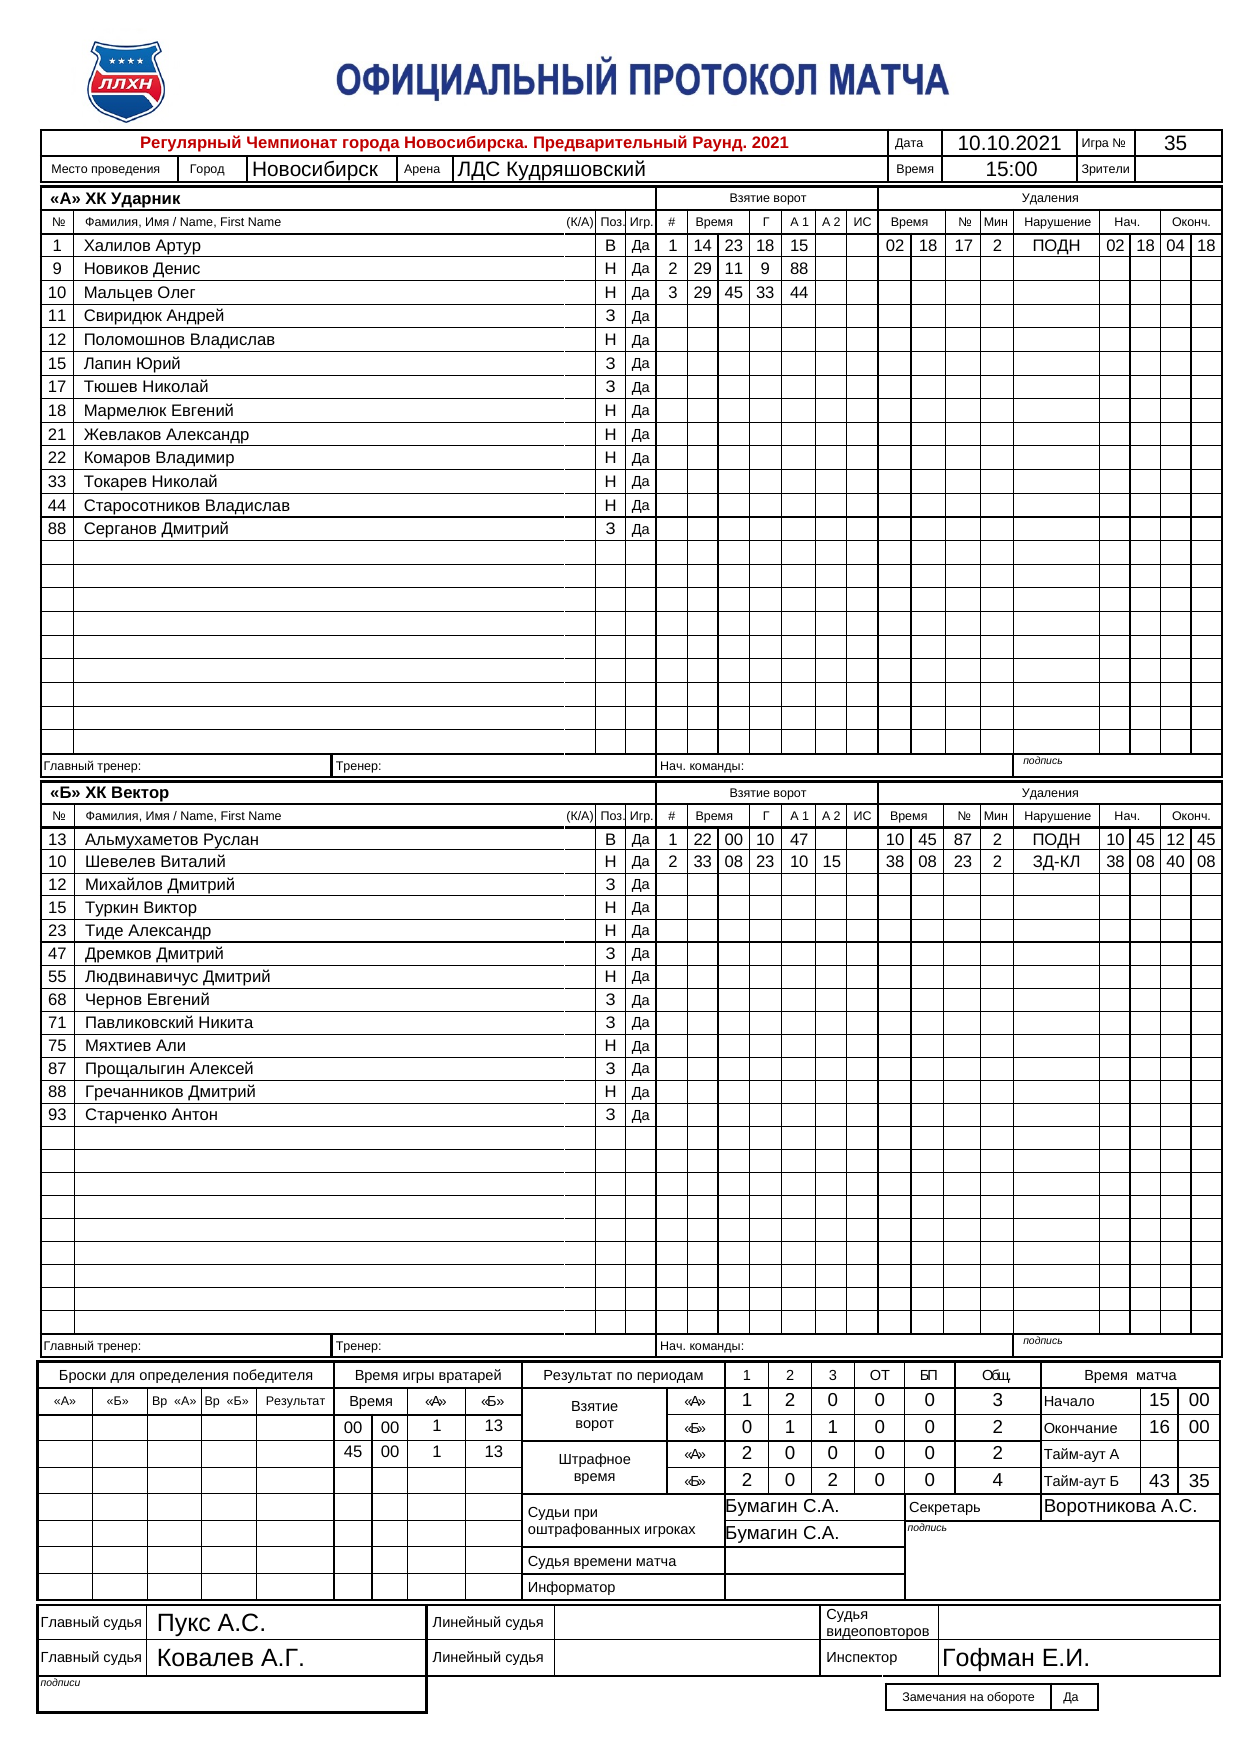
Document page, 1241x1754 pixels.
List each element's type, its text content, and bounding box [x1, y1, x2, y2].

table_cell [688, 328, 717, 351]
table_cell ПОДН [1014, 235, 1099, 256]
table_cell 22 [42, 446, 73, 469]
table_cell 1 [408, 1441, 465, 1467]
table_header Игра № [1078, 131, 1134, 155]
table_cell [565, 399, 595, 422]
table_cell [719, 1288, 749, 1310]
table_cell [1192, 683, 1221, 706]
table_cell [944, 1035, 980, 1057]
table_cell [75, 1265, 564, 1287]
table_cell [782, 399, 815, 422]
table_cell [981, 966, 1013, 987]
table_cell [816, 399, 846, 422]
table_cell [750, 1196, 781, 1218]
table_cell [879, 874, 910, 895]
table_cell Серганов Дмитрий [74, 518, 564, 540]
table_cell [750, 707, 781, 729]
table_cell [688, 1150, 717, 1172]
table_cell [944, 920, 980, 941]
table_cell [1192, 1012, 1221, 1033]
table_cell [946, 257, 980, 280]
table_cell [565, 305, 595, 327]
table_cell [688, 920, 717, 941]
table_cell 2 [812, 1468, 854, 1493]
table_cell [466, 1547, 521, 1573]
table_cell [626, 1150, 655, 1172]
table_cell Чернов Евгений [75, 989, 564, 1011]
table_cell [1192, 989, 1221, 1011]
table_cell [565, 470, 595, 493]
table_cell [565, 920, 595, 941]
table_cell [93, 1416, 147, 1440]
table_cell [816, 235, 846, 256]
table_cell Фамилия, Имя / Name, First Name [75, 805, 565, 826]
table_cell [565, 1127, 595, 1149]
table_cell [1014, 730, 1099, 753]
table_cell 29 [688, 281, 717, 303]
table_cell [883, 1677, 1220, 1681]
table_cell [148, 1574, 201, 1599]
table_cell [1161, 1219, 1190, 1241]
table_cell [1100, 1173, 1129, 1195]
table_header «Б» ХК Вектор [42, 783, 655, 803]
table_cell [688, 943, 717, 964]
table_cell [782, 328, 815, 351]
table_cell [782, 423, 815, 445]
table_cell [816, 730, 846, 753]
table_cell [912, 305, 945, 327]
table_cell [466, 1521, 521, 1546]
table_cell [1131, 494, 1160, 516]
table_cell [1100, 328, 1129, 351]
table_cell [816, 565, 846, 587]
table_cell [946, 376, 980, 398]
table_cell [688, 1081, 717, 1103]
table_cell [912, 1150, 943, 1172]
table_cell Халилов Артур [74, 235, 564, 256]
table_cell [946, 707, 980, 729]
table_cell [750, 423, 781, 445]
table_cell [750, 1035, 781, 1057]
table_cell [912, 612, 945, 634]
table_cell [1131, 1104, 1160, 1126]
table_cell А 2 [816, 805, 846, 826]
table_cell Михайлов Дмитрий [75, 874, 564, 895]
table_cell [816, 1012, 846, 1033]
table_cell [688, 989, 717, 1011]
table_cell [202, 1441, 256, 1467]
table_cell З [596, 1012, 625, 1033]
table_cell [782, 470, 815, 493]
table_cell [847, 1012, 877, 1033]
table_cell Судьи при оштрафованных игроках [523, 1495, 724, 1546]
table_cell [750, 989, 781, 1011]
table_cell [912, 659, 945, 682]
table_cell З [596, 874, 625, 895]
table_cell [719, 1035, 749, 1057]
table_cell [750, 1288, 781, 1310]
table_cell [688, 1058, 717, 1079]
table_cell [981, 257, 1013, 280]
table_cell [912, 1265, 943, 1287]
table_cell # [657, 211, 687, 233]
table_cell [782, 1081, 815, 1103]
table_cell [816, 1288, 846, 1310]
table_cell [565, 1058, 595, 1079]
table_cell подписи [39, 1677, 425, 1711]
table_cell Н [596, 1081, 625, 1103]
table_cell [148, 1441, 201, 1467]
table_cell Свиридюк Андрей [74, 305, 564, 327]
table_cell [596, 707, 625, 729]
table_cell [1192, 1173, 1221, 1195]
table_cell [981, 659, 1013, 682]
table_cell З [596, 376, 625, 398]
table_cell Тренер: [333, 1335, 655, 1356]
table_cell [657, 1104, 687, 1126]
table_cell [879, 352, 910, 374]
table_cell [782, 896, 815, 918]
table_cell [1179, 1441, 1219, 1467]
table_cell [879, 1311, 910, 1333]
table_cell [981, 541, 1013, 564]
table_cell Г [750, 805, 781, 826]
table_cell [565, 829, 595, 849]
table_cell [1100, 376, 1129, 398]
table_cell [688, 1127, 717, 1149]
table_cell [626, 730, 655, 753]
table_cell Н [596, 966, 625, 987]
table_cell Вр «Б» [202, 1389, 256, 1413]
table_cell [688, 1035, 717, 1057]
table_cell 38 [1100, 850, 1129, 872]
table_cell [719, 588, 749, 611]
table_cell [1192, 920, 1221, 941]
table_cell [1100, 541, 1129, 564]
table_cell [750, 541, 781, 564]
table_cell Тайм-аут А [1042, 1441, 1140, 1467]
table_cell Да [626, 896, 655, 918]
table_cell [816, 943, 846, 964]
table_cell [847, 541, 877, 564]
table_cell № [944, 805, 980, 826]
table_cell [981, 1242, 1013, 1264]
table_cell [408, 1547, 465, 1573]
table_cell [946, 518, 980, 540]
table_cell [816, 707, 846, 729]
table_cell [750, 1311, 781, 1333]
table_cell [750, 659, 781, 682]
table_cell [750, 612, 781, 634]
table_header Дата [889, 131, 941, 155]
table_cell [719, 399, 749, 422]
table_cell [912, 1081, 943, 1103]
table_cell [847, 1288, 877, 1310]
table_cell [202, 1416, 256, 1440]
table_cell [944, 1127, 980, 1149]
table_cell [847, 257, 877, 280]
table_cell [912, 1196, 943, 1218]
table_cell [1100, 1242, 1129, 1264]
table_cell [1192, 707, 1221, 729]
table_cell 2 [981, 235, 1013, 256]
table_cell [688, 1265, 717, 1287]
table_cell [1161, 1242, 1190, 1264]
table_cell [202, 1468, 256, 1493]
table_cell [202, 1547, 256, 1573]
table_cell [782, 1058, 815, 1079]
table_cell [782, 565, 815, 587]
table_cell [847, 518, 877, 540]
table_cell № [946, 211, 980, 233]
table_cell [75, 1150, 564, 1172]
table_cell [688, 659, 717, 682]
table_cell [847, 850, 877, 872]
table_cell 18 [1192, 235, 1221, 256]
table_cell Нарушение [1014, 211, 1099, 233]
table_cell [847, 328, 877, 351]
table_cell [1014, 588, 1099, 611]
table_cell [565, 328, 595, 351]
table_cell [847, 612, 877, 634]
table_cell [879, 541, 910, 564]
table_cell Судья времени матча [523, 1548, 724, 1573]
table_cell 00 [719, 829, 749, 849]
table_cell [1131, 1012, 1160, 1033]
table_cell [1141, 1441, 1177, 1467]
table_cell [1161, 399, 1190, 422]
table_cell 12 [1161, 829, 1190, 849]
table_cell [847, 565, 877, 587]
table_cell Бумагин С.А. [726, 1495, 904, 1520]
table_cell [39, 1416, 92, 1440]
table_cell [1014, 1196, 1099, 1218]
table_cell (К/А) [565, 211, 595, 233]
table_cell [596, 659, 625, 682]
table_cell Главный судья [39, 1606, 146, 1639]
table_cell Время [889, 157, 941, 181]
table_cell 18 [750, 235, 781, 256]
table_cell [1131, 1219, 1160, 1241]
table_cell Линейный судья [428, 1640, 554, 1675]
table_cell [912, 1173, 943, 1195]
table_cell [1100, 659, 1129, 682]
table_header Удаления [879, 783, 1221, 803]
table_cell [42, 1196, 74, 1218]
table_cell [1131, 399, 1160, 422]
table_cell Мармелюк Евгений [74, 399, 564, 422]
table_cell [879, 470, 910, 493]
table_cell [42, 588, 73, 611]
table_cell [879, 281, 910, 303]
table_cell [565, 1219, 595, 1241]
table_cell [750, 305, 781, 327]
table_cell [946, 281, 980, 303]
table_cell [981, 896, 1013, 918]
table_cell [626, 541, 655, 564]
table_cell [565, 730, 595, 753]
table_cell [688, 376, 717, 398]
table_cell [1161, 730, 1190, 753]
table_cell [944, 1196, 980, 1218]
table_cell [657, 1288, 687, 1310]
table_cell [657, 376, 687, 398]
table_cell Н [596, 257, 625, 280]
table_cell 9 [750, 257, 781, 280]
table_cell [75, 1242, 564, 1264]
table_cell [657, 1081, 687, 1103]
table_cell [596, 588, 625, 611]
table_cell [565, 1012, 595, 1033]
table_cell [816, 636, 846, 658]
table_cell [1100, 446, 1129, 469]
table_cell [750, 920, 781, 941]
table_cell [657, 920, 687, 941]
table_cell [847, 1081, 877, 1103]
table_cell [1014, 328, 1099, 351]
table_cell [719, 541, 749, 564]
table_cell Нач. команды: [657, 755, 1012, 776]
table_cell [1131, 281, 1160, 303]
table_cell 02 [879, 235, 910, 256]
table_cell [879, 707, 910, 729]
table_cell [719, 1265, 749, 1287]
table_cell [657, 1150, 687, 1172]
table_cell [981, 683, 1013, 706]
table_cell 0 [812, 1442, 854, 1467]
table_cell Старченко Антон [75, 1104, 564, 1126]
table_cell [847, 730, 877, 753]
table_cell 2 [657, 850, 687, 872]
table_cell [1161, 376, 1190, 398]
table_cell [981, 636, 1013, 658]
table_cell [816, 470, 846, 493]
table_cell Да [626, 874, 655, 895]
table_cell 0 [726, 1415, 768, 1440]
table_cell [981, 423, 1013, 445]
table_cell [1100, 494, 1129, 516]
table_cell [1192, 1058, 1221, 1079]
table_cell [981, 470, 1013, 493]
table_cell [1100, 1196, 1129, 1218]
table_cell Гофман Е.И. [939, 1640, 1219, 1675]
table_cell [879, 943, 910, 964]
table_cell 2 [956, 1442, 1040, 1467]
table_cell подпись [1014, 1335, 1221, 1356]
table_cell [1131, 565, 1160, 587]
table_cell [816, 829, 846, 849]
table_cell 88 [42, 1081, 74, 1103]
table_cell [946, 588, 980, 611]
table_cell 15 [782, 235, 815, 256]
table_cell Павликовский Никита [75, 1012, 564, 1033]
table_cell [912, 541, 945, 564]
table_cell [981, 494, 1013, 516]
table_cell 15 [816, 850, 846, 872]
table_cell [719, 328, 749, 351]
table_cell [719, 1104, 749, 1126]
table_cell [816, 376, 846, 398]
table_cell [1014, 541, 1099, 564]
table_cell 12 [42, 874, 74, 895]
table_cell [373, 1521, 407, 1546]
table_cell Линейный судья [428, 1606, 554, 1639]
table_cell [1161, 612, 1190, 634]
table_cell [750, 1173, 781, 1195]
table_cell [1161, 328, 1190, 351]
table_cell [657, 659, 687, 682]
table_cell [1014, 1265, 1099, 1287]
table_cell [719, 1012, 749, 1033]
table_cell [981, 518, 1013, 540]
table_cell [750, 518, 781, 540]
table_cell [816, 896, 846, 918]
table_cell [981, 588, 1013, 611]
table_cell [1131, 966, 1160, 987]
table_cell [75, 1196, 564, 1218]
table_cell [912, 518, 945, 540]
table_cell [1131, 1035, 1160, 1057]
table_cell [335, 1574, 371, 1599]
table_cell 47 [42, 943, 74, 964]
table_cell 0 [905, 1468, 954, 1493]
table_cell Мин [981, 211, 1013, 233]
table_cell [879, 1288, 910, 1310]
table_cell Н [596, 1035, 625, 1057]
table_cell [981, 305, 1013, 327]
table_cell [257, 1468, 333, 1493]
table_header Да [1052, 1685, 1097, 1709]
table_cell [565, 235, 595, 256]
table_cell Прощалыгин Алексей [75, 1058, 564, 1079]
table_cell [782, 943, 815, 964]
table_cell [782, 683, 815, 706]
table_cell [981, 943, 1013, 964]
table_cell [657, 989, 687, 1011]
table_cell 18 [42, 399, 73, 422]
table_cell Да [626, 446, 655, 469]
table_cell «А» [668, 1389, 724, 1413]
table_header Регулярный Чемпионат города Новосибирска. Предварительный Раунд. 2021 [42, 131, 887, 155]
table_cell [1192, 352, 1221, 374]
table_cell 11 [42, 305, 73, 327]
table_cell [1100, 565, 1129, 587]
table_cell [879, 659, 910, 682]
table_cell [879, 305, 910, 327]
table_cell [1161, 352, 1190, 374]
table_cell [688, 446, 717, 469]
table_cell [847, 636, 877, 658]
table_cell [912, 707, 945, 729]
table_cell [657, 612, 687, 634]
table_cell [750, 1150, 781, 1172]
table_cell Н [596, 328, 625, 351]
table_header Взятие ворот [657, 188, 877, 209]
table_cell 0 [855, 1389, 904, 1413]
table_cell [981, 446, 1013, 469]
table_cell [1192, 1242, 1221, 1264]
picture [5, 28, 1179, 129]
table_cell [565, 494, 595, 516]
table_cell [782, 494, 815, 516]
table_cell [1014, 1012, 1099, 1033]
table_cell [1100, 352, 1129, 374]
table_cell З [596, 943, 625, 964]
table_header БП [905, 1363, 954, 1387]
table_cell [816, 920, 846, 941]
table_cell [816, 494, 846, 516]
table_cell [816, 423, 846, 445]
table_cell [981, 376, 1013, 398]
table_cell [657, 399, 687, 422]
table_cell [688, 565, 717, 587]
table_cell [688, 707, 717, 729]
table_cell [74, 541, 564, 564]
table_cell 15:00 [943, 157, 1076, 181]
table_cell Да [626, 423, 655, 445]
table_cell З [596, 989, 625, 1011]
table_cell [466, 1494, 521, 1520]
table_cell [782, 1127, 815, 1149]
table_cell «Б» [668, 1468, 724, 1493]
table_cell [148, 1416, 201, 1440]
table_cell [1192, 896, 1221, 918]
table_cell [847, 352, 877, 374]
table_cell [816, 305, 846, 327]
table_cell [1014, 989, 1099, 1011]
table_cell [75, 1311, 564, 1333]
table_cell [1161, 470, 1190, 493]
table_cell 1 [812, 1415, 854, 1440]
table_cell 00 [1179, 1415, 1219, 1440]
table_cell 0 [905, 1442, 954, 1467]
table_cell [39, 1468, 92, 1493]
table_cell [626, 659, 655, 682]
table_cell [657, 683, 687, 706]
table_cell 0 [905, 1415, 954, 1440]
table_cell [1100, 281, 1129, 303]
table_cell [847, 920, 877, 941]
table_cell [42, 1311, 74, 1333]
table_cell [657, 707, 687, 729]
table_cell [148, 1494, 201, 1520]
table_cell [782, 446, 815, 469]
table_cell [847, 281, 877, 303]
table_cell Да [626, 376, 655, 398]
table_cell [816, 1196, 846, 1218]
table_cell [1014, 683, 1099, 706]
table_cell [1192, 588, 1221, 611]
table_cell [847, 588, 877, 611]
table_cell Да [626, 257, 655, 280]
table_cell Игр. [626, 805, 655, 826]
table_cell 1 [657, 829, 687, 849]
table_cell [335, 1521, 371, 1546]
table_cell Игр. [626, 211, 655, 233]
table_cell [1192, 328, 1221, 351]
table_cell [1192, 423, 1221, 445]
table_cell [750, 943, 781, 964]
table_cell 1 [657, 235, 687, 256]
table_cell [816, 683, 846, 706]
table_cell [565, 446, 595, 469]
table_cell [408, 1521, 465, 1546]
table_cell 17 [946, 235, 980, 256]
table_cell [981, 1035, 1013, 1057]
table_cell [74, 612, 564, 634]
table_cell [847, 1104, 877, 1126]
table_cell # [657, 805, 687, 826]
table_cell [816, 1058, 846, 1079]
table_cell Да [626, 1104, 655, 1126]
table_cell [1161, 565, 1190, 587]
table_cell [750, 446, 781, 469]
table_cell [596, 1242, 625, 1264]
table_cell Результат [257, 1389, 333, 1413]
table_cell [946, 305, 980, 327]
table_cell [719, 874, 749, 895]
table_cell [1131, 1311, 1160, 1333]
table_cell [719, 920, 749, 941]
table_cell [1192, 1127, 1221, 1149]
table_cell [1161, 707, 1190, 729]
table_cell [1014, 1242, 1099, 1264]
table_cell [719, 352, 749, 374]
table_cell [847, 446, 877, 469]
table_cell [719, 446, 749, 469]
table_cell [1100, 1104, 1129, 1126]
table_cell [981, 920, 1013, 941]
table_cell [657, 1219, 687, 1241]
table_cell [750, 1127, 781, 1149]
table_cell [565, 1173, 595, 1195]
table_cell [1100, 1127, 1129, 1149]
table_cell [782, 1173, 815, 1195]
table_cell [626, 1196, 655, 1218]
table_cell [74, 636, 564, 658]
table_cell [879, 328, 910, 351]
table_cell Да [626, 328, 655, 351]
table_cell [912, 896, 943, 918]
table_cell [39, 1521, 92, 1546]
table_cell [688, 1242, 717, 1264]
table_cell [816, 1242, 846, 1264]
table_cell [719, 376, 749, 398]
table_cell [847, 1035, 877, 1057]
table_cell [335, 1494, 371, 1520]
table_cell Дремков Дмитрий [75, 943, 564, 964]
table_cell [750, 352, 781, 374]
table_cell [1161, 1012, 1190, 1033]
table_cell [1014, 707, 1099, 729]
table_cell [565, 707, 595, 729]
table_header Удаления [879, 188, 1221, 209]
table_cell А 1 [782, 805, 815, 826]
table_cell [565, 541, 595, 564]
table_cell [74, 588, 564, 611]
table_cell [847, 989, 877, 1011]
table_cell Гречанников Дмитрий [75, 1081, 564, 1103]
table_cell [688, 1104, 717, 1126]
table_cell [946, 399, 980, 422]
table_cell [1014, 943, 1099, 964]
table_cell 13 [42, 829, 74, 849]
table_cell [565, 943, 595, 964]
table_cell [782, 305, 815, 327]
table_cell [782, 707, 815, 729]
table_cell [466, 1574, 521, 1599]
table_cell [1131, 612, 1160, 634]
table_cell [1131, 1196, 1160, 1218]
table_cell [202, 1521, 256, 1546]
table_cell 44 [42, 494, 73, 516]
table_cell [657, 352, 687, 374]
table_cell [879, 376, 910, 398]
table_cell [782, 518, 815, 540]
table_cell [1161, 966, 1190, 987]
table_cell 45 [335, 1441, 371, 1467]
table_cell [565, 659, 595, 682]
table_cell 15 [42, 896, 74, 918]
table_cell [912, 399, 945, 422]
table_cell 45 [719, 281, 749, 303]
table_cell [148, 1521, 201, 1546]
table_cell 1 [726, 1389, 768, 1413]
table_cell [1192, 1311, 1221, 1333]
table_cell [946, 636, 980, 658]
table_cell 15 [42, 352, 73, 374]
table_cell 38 [879, 850, 910, 872]
table_cell 45 [1131, 829, 1160, 849]
table_cell [944, 1058, 980, 1079]
table_cell [75, 1219, 564, 1241]
table_cell [847, 1127, 877, 1149]
table_cell [847, 1311, 877, 1333]
table_cell [847, 896, 877, 918]
table_cell 2 [726, 1442, 768, 1467]
table_cell [1161, 1265, 1190, 1287]
table_cell [1192, 1035, 1221, 1057]
table_cell [1161, 1104, 1190, 1126]
table_cell [1192, 518, 1221, 540]
table_cell [1161, 305, 1190, 327]
table_cell [944, 966, 980, 987]
table_cell 22 [688, 829, 717, 849]
table_cell Поз. [596, 211, 625, 233]
table_cell [1131, 683, 1160, 706]
table_cell [816, 1035, 846, 1057]
table_cell [981, 1219, 1013, 1241]
table_cell Бумагин С.А. [726, 1521, 904, 1546]
table_cell Да [626, 1035, 655, 1057]
table_cell 23 [750, 850, 781, 872]
table_cell Место проведения [42, 157, 177, 181]
table_cell [1014, 399, 1099, 422]
table_cell [816, 257, 846, 280]
table_cell [688, 1219, 717, 1241]
table_cell [782, 989, 815, 1011]
table_cell 08 [719, 850, 749, 872]
table_cell [750, 1058, 781, 1079]
table_cell 2 [726, 1468, 768, 1493]
table_cell [596, 565, 625, 587]
table_cell [944, 896, 980, 918]
table_cell Тайм-аут Б [1042, 1468, 1140, 1493]
table_cell [1100, 1219, 1129, 1241]
table_cell [1131, 1173, 1160, 1195]
table_cell [688, 1012, 717, 1033]
table_cell Взятие ворот [523, 1389, 666, 1440]
table_cell [1131, 541, 1160, 564]
table_cell 00 [335, 1416, 371, 1440]
table_cell [257, 1441, 333, 1467]
table_cell [879, 1242, 910, 1264]
table_cell [1161, 541, 1190, 564]
table_cell [39, 1441, 92, 1467]
table_cell [879, 588, 910, 611]
table_cell [626, 1265, 655, 1287]
table_cell [408, 1468, 465, 1493]
table_cell 10 [42, 281, 73, 303]
table_cell [816, 874, 846, 895]
table_cell [782, 730, 815, 753]
table_cell [565, 352, 595, 374]
table_cell [944, 1104, 980, 1126]
table_cell Инспектор [821, 1640, 938, 1675]
table_cell [981, 399, 1013, 422]
table_cell 71 [42, 1012, 74, 1033]
table_cell [1161, 1127, 1190, 1149]
table_header Броски для определения победителя [39, 1363, 333, 1387]
table_cell [1161, 281, 1190, 303]
table_cell [1161, 1311, 1190, 1333]
table_cell [688, 399, 717, 422]
table_cell [39, 1494, 92, 1520]
table_cell [750, 588, 781, 611]
table_cell [879, 966, 910, 987]
table_cell [719, 1081, 749, 1103]
table_cell [565, 376, 595, 398]
table_cell [816, 612, 846, 634]
table_cell [912, 636, 945, 658]
table_cell [981, 1196, 1013, 1218]
table_cell [879, 494, 910, 516]
table_cell «А» [408, 1389, 465, 1413]
table_cell Токарев Николай [74, 470, 564, 493]
table_cell [1161, 1035, 1190, 1057]
table_cell [565, 257, 595, 280]
table_cell [946, 328, 980, 351]
table_cell [1014, 446, 1099, 469]
table_cell [944, 1311, 980, 1333]
table_cell [688, 305, 717, 327]
table_cell [596, 612, 625, 634]
table_cell [74, 730, 564, 753]
table_cell [912, 874, 943, 895]
table_cell [719, 896, 749, 918]
table_cell [42, 541, 73, 564]
table_cell 87 [42, 1058, 74, 1079]
table_cell [719, 494, 749, 516]
table_cell [1100, 518, 1129, 540]
table_cell [1014, 281, 1099, 303]
table_cell [657, 1265, 687, 1287]
table_cell [1161, 636, 1190, 658]
table_cell 23 [944, 850, 980, 872]
table_cell [719, 1242, 749, 1264]
table_cell [565, 1288, 595, 1310]
table_cell [1161, 446, 1190, 469]
table_cell [42, 636, 73, 658]
table_cell [1100, 989, 1129, 1011]
table_cell [1014, 257, 1099, 280]
table_cell [782, 1288, 815, 1310]
table_cell 00 [373, 1416, 407, 1440]
table_cell [912, 1104, 943, 1126]
table_cell [657, 518, 687, 540]
table_cell [847, 829, 877, 849]
table_cell [847, 659, 877, 682]
table_cell [1131, 376, 1160, 398]
table_cell [816, 588, 846, 611]
table_cell 08 [912, 850, 943, 872]
table_cell [1161, 989, 1190, 1011]
table_cell Н [596, 281, 625, 303]
table_cell [847, 943, 877, 964]
table_cell [565, 565, 595, 587]
table_cell 21 [42, 423, 73, 445]
table_cell [719, 1150, 749, 1172]
table_cell Время [879, 805, 943, 826]
table_cell [1161, 1081, 1190, 1103]
table_cell [912, 1242, 943, 1264]
table_cell [782, 1104, 815, 1126]
table_cell [981, 1265, 1013, 1287]
table_cell [74, 683, 564, 706]
table_cell [1192, 399, 1221, 422]
table_cell [688, 636, 717, 658]
table_cell [879, 1081, 910, 1103]
table_cell [1014, 920, 1099, 941]
table_cell 68 [42, 989, 74, 1011]
table_cell [1014, 1081, 1099, 1103]
table_cell [847, 305, 877, 327]
table_cell [596, 1219, 625, 1241]
table_cell [657, 896, 687, 918]
table_cell [688, 518, 717, 540]
table_cell [946, 541, 980, 564]
table_cell Новосибирск [248, 157, 396, 181]
table_cell [688, 352, 717, 374]
table_cell [1014, 1058, 1099, 1079]
table_cell [257, 1574, 333, 1599]
table_cell [408, 1494, 465, 1520]
table_cell ЛДС Кудряшовский [454, 157, 887, 181]
table_cell [596, 636, 625, 658]
table_cell [1192, 446, 1221, 469]
table_cell [912, 683, 945, 706]
table_cell [657, 966, 687, 987]
table_cell [944, 1150, 980, 1172]
table_cell [1192, 470, 1221, 493]
table_cell [596, 1127, 625, 1149]
table_cell [750, 399, 781, 422]
table_cell 88 [782, 257, 815, 280]
table_cell [626, 1311, 655, 1333]
table_cell [257, 1494, 333, 1520]
table_cell [688, 896, 717, 918]
table_cell [946, 470, 980, 493]
table_cell [981, 874, 1013, 895]
table_cell [688, 966, 717, 987]
table_cell [1192, 1196, 1221, 1218]
table_cell [944, 1081, 980, 1103]
table_cell [1131, 989, 1160, 1011]
table_cell [879, 1173, 910, 1195]
table_cell Начало [1042, 1389, 1140, 1413]
table_cell [1161, 423, 1190, 445]
table_cell [1014, 352, 1099, 374]
table_cell подпись [1014, 755, 1221, 776]
table_cell [93, 1574, 147, 1599]
table_cell [626, 636, 655, 658]
table_header Общ. [956, 1363, 1040, 1387]
table_cell [912, 470, 945, 493]
table_cell [1192, 257, 1221, 280]
table_cell [847, 376, 877, 398]
table_cell [879, 612, 910, 634]
table_cell 2 [657, 257, 687, 280]
table_cell [408, 1574, 465, 1599]
table_cell 33 [42, 470, 73, 493]
table_cell [93, 1521, 147, 1546]
table_cell [750, 1104, 781, 1126]
table_cell Судья видеоповторов [821, 1606, 938, 1639]
table_cell [1100, 399, 1129, 422]
table_cell [1192, 730, 1221, 753]
table_cell Штрафное время [523, 1442, 666, 1493]
table_cell [1161, 943, 1190, 964]
table_cell [1014, 494, 1099, 516]
table_cell [93, 1441, 147, 1467]
table_cell 00 [373, 1441, 407, 1467]
table_cell [1100, 636, 1129, 658]
table_cell [782, 1012, 815, 1033]
table_cell [847, 966, 877, 987]
table_cell [782, 376, 815, 398]
table_cell [42, 1265, 74, 1287]
table_cell [782, 1265, 815, 1287]
table_cell [1192, 1104, 1221, 1126]
table_cell [42, 1150, 74, 1172]
table_cell [726, 1548, 904, 1573]
table_cell [946, 612, 980, 634]
table_cell 23 [719, 235, 749, 256]
table_cell [879, 1150, 910, 1172]
table_cell Информатор [523, 1575, 724, 1599]
table_cell [42, 1219, 74, 1241]
table_cell [688, 1311, 717, 1333]
table_cell [981, 1311, 1013, 1333]
table_cell [93, 1494, 147, 1520]
table_cell [816, 446, 846, 469]
table_cell [981, 707, 1013, 729]
table_cell [688, 470, 717, 493]
table_cell [1014, 305, 1099, 327]
table_cell [565, 281, 595, 303]
table_cell [657, 446, 687, 469]
table_cell Н [596, 399, 625, 422]
table_cell 88 [42, 518, 73, 540]
table_cell [75, 1288, 564, 1310]
table_cell [42, 707, 73, 729]
table_cell [879, 446, 910, 469]
table_cell [981, 730, 1013, 753]
table_cell [565, 683, 595, 706]
table_cell [816, 518, 846, 540]
table_cell 9 [42, 257, 73, 280]
table_cell [1014, 518, 1099, 540]
table_cell [879, 1265, 910, 1287]
table_cell Главный тренер: [42, 755, 330, 776]
table_header ОТ [855, 1363, 904, 1387]
table_cell Мальцев Олег [74, 281, 564, 303]
table_cell Время [335, 1389, 407, 1413]
table_cell [1100, 966, 1129, 987]
table_cell [879, 1104, 910, 1126]
table_cell «А» [668, 1442, 724, 1467]
table_cell 0 [855, 1442, 904, 1467]
table_cell [750, 874, 781, 895]
table_cell Нач. [1100, 211, 1160, 233]
table_cell [879, 1035, 910, 1057]
table_cell [816, 1127, 846, 1149]
table_cell [688, 494, 717, 516]
table_cell 10 [750, 829, 781, 849]
table_cell [981, 281, 1013, 303]
table_cell [93, 1468, 147, 1493]
table_cell [750, 1081, 781, 1103]
table_cell [912, 423, 945, 445]
table_cell [657, 494, 687, 516]
table_cell [565, 966, 595, 987]
table_header Время игры вратарей [335, 1363, 521, 1387]
table_cell [1100, 612, 1129, 634]
table_cell 13 [466, 1416, 521, 1440]
table_cell [847, 1242, 877, 1264]
table_cell подпись [906, 1522, 1219, 1599]
table_cell [335, 1468, 371, 1493]
table_cell 33 [688, 850, 717, 872]
table_cell 93 [42, 1104, 74, 1126]
table_cell [1161, 1150, 1190, 1172]
table_cell [1131, 1265, 1160, 1287]
table_cell Н [596, 850, 625, 872]
table_cell [1192, 305, 1221, 327]
table_cell В [596, 829, 625, 849]
table_cell [626, 588, 655, 611]
table_cell [688, 683, 717, 706]
table_cell [750, 730, 781, 753]
table_cell [657, 874, 687, 895]
table_cell [912, 920, 943, 941]
table_cell [657, 1311, 687, 1333]
table_cell [847, 1219, 877, 1241]
table_cell 11 [719, 257, 749, 280]
table_cell [75, 1173, 564, 1195]
table_cell 13 [466, 1441, 521, 1467]
table_cell [1100, 1150, 1129, 1172]
table_cell 15 [1141, 1389, 1177, 1413]
table_cell Людвинавичус Дмитрий [75, 966, 564, 987]
table_cell [1131, 636, 1160, 658]
table_cell [565, 1035, 595, 1057]
table_cell Да [626, 966, 655, 987]
table_cell [816, 966, 846, 987]
table_cell [816, 659, 846, 682]
table_cell [1161, 896, 1190, 918]
table_cell Главный судья [39, 1640, 146, 1675]
table_cell [565, 989, 595, 1011]
table_cell [912, 281, 945, 303]
table_cell 10 [1100, 829, 1129, 849]
table_cell [946, 565, 980, 587]
table_cell [1161, 1058, 1190, 1079]
table_cell [657, 305, 687, 327]
table_cell [782, 636, 815, 658]
table_cell [847, 470, 877, 493]
table_cell [750, 1265, 781, 1287]
table_cell 3 [956, 1389, 1040, 1413]
table_cell [565, 1150, 595, 1172]
table_cell [1014, 423, 1099, 445]
table_cell [750, 896, 781, 918]
table_cell [1192, 541, 1221, 564]
table_cell [719, 518, 749, 540]
table_cell 1 [42, 235, 73, 256]
table_cell [1192, 1265, 1221, 1287]
table_cell 0 [769, 1442, 811, 1467]
table_cell Н [596, 920, 625, 941]
table_cell [1131, 1058, 1160, 1079]
table_cell [565, 1081, 595, 1103]
table_cell [74, 707, 564, 729]
table_cell [1161, 257, 1190, 280]
table_cell [719, 1173, 749, 1195]
table_cell [1131, 470, 1160, 493]
table_cell [879, 989, 910, 1011]
table_cell [847, 423, 877, 445]
table_cell 1 [769, 1415, 811, 1440]
table_cell [1192, 636, 1221, 658]
table_cell [688, 612, 717, 634]
table_cell [1014, 1104, 1099, 1126]
table_cell [565, 850, 595, 872]
table_cell [912, 494, 945, 516]
table_cell [39, 1547, 92, 1573]
table_cell [750, 683, 781, 706]
table_cell [912, 1288, 943, 1310]
table_cell [1100, 1012, 1129, 1033]
table_cell [42, 612, 73, 634]
table_cell Да [626, 850, 655, 872]
table_cell [657, 470, 687, 493]
table_cell [1131, 518, 1160, 540]
table_cell [1161, 518, 1190, 540]
table_cell Поз. [596, 805, 625, 826]
table_cell [912, 1058, 943, 1079]
table_cell [782, 659, 815, 682]
table_cell [688, 423, 717, 445]
table_cell [1161, 1288, 1190, 1310]
table_cell [1192, 943, 1221, 964]
table_cell Альмухаметов Руслан [75, 829, 564, 849]
table_cell [148, 1547, 201, 1573]
table_cell Да [626, 829, 655, 849]
table_cell Тиде Александр [75, 920, 564, 941]
table_cell [912, 257, 945, 280]
table_cell [946, 494, 980, 516]
table_cell [719, 1127, 749, 1149]
table_cell З [596, 305, 625, 327]
table_cell [879, 683, 910, 706]
table_cell [912, 1035, 943, 1057]
table_cell [202, 1574, 256, 1599]
table_header 10.10.2021 [943, 131, 1076, 155]
table_cell 55 [42, 966, 74, 987]
table_cell [1131, 1127, 1160, 1149]
table_cell [1014, 565, 1099, 587]
table_cell [719, 470, 749, 493]
table_cell 1 [408, 1416, 465, 1440]
table_cell [1100, 1288, 1129, 1310]
table_cell [626, 707, 655, 729]
table_header Взятие ворот [657, 783, 877, 803]
table_cell [879, 565, 910, 587]
table_cell [1100, 707, 1129, 729]
table_cell [626, 1219, 655, 1241]
table_cell [428, 1677, 882, 1711]
table_cell [688, 874, 717, 895]
table_cell [565, 1265, 595, 1287]
table_cell [1014, 376, 1099, 398]
table_cell [719, 730, 749, 753]
table_cell [816, 1173, 846, 1195]
table_cell [1131, 305, 1160, 327]
table_cell 0 [769, 1468, 811, 1493]
table_cell [782, 1219, 815, 1241]
table_cell [981, 1104, 1013, 1126]
table_cell [257, 1521, 333, 1546]
table_cell [657, 730, 687, 753]
table_cell [981, 328, 1013, 351]
table_cell [373, 1494, 407, 1520]
table_cell [912, 1012, 943, 1033]
table_cell 12 [42, 328, 73, 351]
table_cell [946, 423, 980, 445]
table_cell [782, 588, 815, 611]
table_cell [879, 257, 910, 280]
table_cell [750, 470, 781, 493]
table_cell [939, 1606, 1219, 1639]
table_cell [912, 1219, 943, 1241]
table_cell [626, 565, 655, 587]
table_cell [879, 399, 910, 422]
table_cell [981, 1081, 1013, 1103]
table_cell [626, 1288, 655, 1310]
table_cell [1192, 376, 1221, 398]
table_cell [719, 683, 749, 706]
table_cell Да [626, 1058, 655, 1079]
table_cell Поломошнов Владислав [74, 328, 564, 351]
table_cell Оконч. [1161, 805, 1221, 826]
table_cell [981, 989, 1013, 1011]
table_cell [657, 588, 687, 611]
table_cell [912, 328, 945, 351]
table_cell [879, 730, 910, 753]
table_cell Мяхтиев Али [75, 1035, 564, 1057]
table_cell [596, 1150, 625, 1172]
table_cell Нач. команды: [657, 1335, 1012, 1356]
table_cell 45 [912, 829, 943, 849]
table_header 1 [726, 1363, 768, 1387]
table_cell [148, 1468, 201, 1493]
table_cell [565, 1242, 595, 1264]
table_cell [816, 328, 846, 351]
table_cell [1100, 896, 1129, 918]
table_cell [719, 1058, 749, 1079]
table_header Замечания на обороте [887, 1685, 1050, 1709]
table_cell [750, 565, 781, 587]
table_cell [1100, 920, 1129, 941]
table_header 2 [769, 1363, 811, 1387]
table_cell [912, 588, 945, 611]
table_cell 04 [1161, 235, 1190, 256]
table_cell Да [626, 920, 655, 941]
table_cell Да [626, 399, 655, 422]
table_cell [750, 1012, 781, 1033]
table_cell А 1 [782, 211, 815, 233]
table_cell [1131, 1288, 1160, 1310]
table_cell 47 [782, 829, 815, 849]
table_cell [1161, 494, 1190, 516]
table_cell [912, 966, 943, 987]
table_cell [981, 1012, 1013, 1033]
table_cell [1131, 659, 1160, 682]
table_cell [555, 1606, 819, 1639]
table_cell [1100, 1035, 1129, 1057]
table_cell [782, 920, 815, 941]
table_cell [1192, 1081, 1221, 1103]
table_cell [596, 541, 625, 564]
table_cell 0 [812, 1389, 854, 1413]
table_cell [596, 1288, 625, 1310]
table_cell Да [626, 235, 655, 256]
table_cell [657, 1196, 687, 1218]
table_cell [657, 565, 687, 587]
table_cell Мин [981, 805, 1013, 826]
table_cell [1100, 1081, 1129, 1103]
table_cell [1161, 874, 1190, 895]
table_cell Жевлаков Александр [74, 423, 564, 445]
table_cell Н [596, 470, 625, 493]
table_cell [1192, 1288, 1221, 1310]
table_cell [816, 1219, 846, 1241]
table_cell [946, 446, 980, 469]
table_cell 10 [782, 850, 815, 872]
table_cell Время [688, 211, 749, 233]
table_cell ИС [847, 805, 877, 826]
table_cell [42, 659, 73, 682]
table_cell [657, 1035, 687, 1057]
table_cell [719, 1196, 749, 1218]
table_cell [1100, 730, 1129, 753]
table_cell [1131, 730, 1160, 753]
table_cell «А» [39, 1389, 92, 1413]
table_cell [596, 1311, 625, 1333]
table_cell [981, 1150, 1013, 1172]
table_cell [879, 1127, 910, 1149]
table_cell 35 [1179, 1468, 1219, 1493]
table_cell [912, 943, 943, 964]
table_cell [782, 352, 815, 374]
table_cell Вр «А» [148, 1389, 201, 1413]
table_cell 33 [750, 281, 781, 303]
table_cell [981, 565, 1013, 587]
table_cell А 2 [816, 211, 846, 233]
table_cell 17 [42, 376, 73, 398]
table_cell Да [626, 1081, 655, 1103]
table_cell [42, 683, 73, 706]
table_cell 45 [1192, 829, 1221, 849]
table_cell 43 [1141, 1468, 1177, 1493]
table_cell [565, 612, 595, 634]
table_cell [719, 305, 749, 327]
table_cell 14 [688, 235, 717, 256]
table_cell [944, 1288, 980, 1310]
table_cell [1014, 1288, 1099, 1310]
table_cell [1131, 446, 1160, 469]
table_cell Н [596, 446, 625, 469]
table_cell 16 [1141, 1415, 1177, 1440]
table_cell [1192, 874, 1221, 895]
table_cell [42, 1242, 74, 1264]
table_cell [816, 989, 846, 1011]
table_cell Да [626, 281, 655, 303]
table_cell Да [626, 470, 655, 493]
table_cell [981, 1127, 1013, 1149]
table_cell [750, 1219, 781, 1241]
table_cell [42, 730, 73, 753]
table_header Время матча [1042, 1363, 1219, 1387]
table_cell [657, 1127, 687, 1149]
table_header «А» ХК Ударник [42, 188, 655, 209]
table_cell 29 [688, 257, 717, 280]
table_cell [1131, 257, 1160, 280]
table_cell [1192, 1219, 1221, 1241]
table_cell [1131, 328, 1160, 351]
table_cell [657, 943, 687, 964]
table_cell Время [879, 211, 945, 233]
table_cell [981, 612, 1013, 634]
table_cell [1131, 1150, 1160, 1172]
table_cell [719, 659, 749, 682]
table_cell [1100, 423, 1129, 445]
table_cell «Б» [668, 1415, 724, 1440]
table_cell [1131, 352, 1160, 374]
table_cell 00 [1179, 1389, 1219, 1413]
table_cell Да [626, 352, 655, 374]
table_cell [596, 683, 625, 706]
table_cell [688, 730, 717, 753]
table_cell [719, 1219, 749, 1241]
table_cell [657, 423, 687, 445]
table_cell [912, 446, 945, 469]
table_cell [847, 235, 877, 256]
table_cell [42, 565, 73, 587]
table_cell [42, 1173, 74, 1195]
table_cell [912, 989, 943, 1011]
table_cell [1100, 588, 1129, 611]
table_cell [1161, 659, 1190, 682]
table_cell ИС [847, 211, 877, 233]
table_cell [912, 565, 945, 587]
table_cell [1131, 874, 1160, 895]
table_cell [981, 1288, 1013, 1310]
table_cell Г [750, 211, 781, 233]
table_cell [782, 1035, 815, 1057]
table_cell [626, 612, 655, 634]
table_cell [1014, 966, 1099, 987]
table_header 35 [1136, 131, 1221, 155]
table_cell 0 [855, 1415, 904, 1440]
table_cell [912, 352, 945, 374]
table_cell [657, 1173, 687, 1195]
table_cell [1192, 281, 1221, 303]
table_cell [1100, 1058, 1129, 1079]
table_cell [726, 1575, 904, 1599]
table_cell [1014, 470, 1099, 493]
table_cell Окончание [1042, 1415, 1140, 1440]
table_cell [719, 989, 749, 1011]
table_cell 08 [1192, 850, 1221, 872]
table_cell [657, 1058, 687, 1079]
table_cell Арена [398, 157, 452, 181]
table_cell [42, 1288, 74, 1310]
table_cell [816, 541, 846, 564]
table_cell [1192, 966, 1221, 987]
table_cell [750, 1242, 781, 1264]
table_cell Да [626, 305, 655, 327]
table_cell № [42, 211, 73, 233]
table_cell [626, 1127, 655, 1149]
table_cell [1100, 305, 1129, 327]
table_cell [981, 352, 1013, 374]
table_cell 3 [657, 281, 687, 303]
table_cell Главный тренер: [42, 1335, 330, 1356]
table_cell [1014, 1150, 1099, 1172]
table_cell [1014, 1035, 1099, 1057]
table_cell [257, 1416, 333, 1440]
table_cell [1161, 920, 1190, 941]
table_cell [596, 1265, 625, 1287]
table_cell [879, 1058, 910, 1079]
table_cell № [42, 805, 74, 826]
table_cell [879, 1219, 910, 1241]
table_cell [1131, 920, 1160, 941]
table_cell [257, 1547, 333, 1573]
table_cell [75, 1127, 564, 1149]
table_cell [879, 636, 910, 658]
table_cell [944, 989, 980, 1011]
table_cell З [596, 352, 625, 374]
table_cell 02 [1100, 235, 1129, 256]
table_cell 4 [956, 1468, 1040, 1493]
table_cell [944, 1242, 980, 1264]
table_cell [596, 1173, 625, 1195]
table_cell Нач. [1100, 805, 1160, 826]
table_cell Тюшев Николай [74, 376, 564, 398]
table_cell [555, 1640, 819, 1675]
table_cell Секретарь [906, 1495, 1040, 1520]
table_cell 2 [769, 1389, 811, 1413]
table_cell [1131, 1081, 1160, 1103]
table_cell [912, 376, 945, 398]
table_cell [946, 730, 980, 753]
table_cell [1014, 636, 1099, 658]
table_cell [719, 966, 749, 987]
table_cell [981, 1173, 1013, 1195]
table_cell [1192, 659, 1221, 682]
table_cell [719, 1311, 749, 1333]
table_cell [1014, 1219, 1099, 1241]
table_cell [1099, 1682, 1220, 1711]
table_cell [596, 730, 625, 753]
table_cell [373, 1468, 407, 1493]
table_cell [74, 659, 564, 682]
table_header 3 [812, 1363, 854, 1387]
table_cell 2 [981, 829, 1013, 849]
table_cell [626, 1242, 655, 1264]
table_cell Ковалев А.Г. [147, 1640, 425, 1675]
table_cell [847, 1173, 877, 1195]
table_cell [719, 423, 749, 445]
table_cell Город [179, 157, 246, 181]
table_cell 18 [1131, 235, 1160, 256]
table_cell [42, 1127, 74, 1149]
table_cell [879, 896, 910, 918]
table_cell 10 [42, 850, 74, 872]
table_cell [719, 707, 749, 729]
table_cell [688, 541, 717, 564]
table_cell [879, 1012, 910, 1033]
table_cell З [596, 1104, 625, 1126]
table_cell 40 [1161, 850, 1190, 872]
table_cell [565, 874, 595, 895]
table_cell [816, 352, 846, 374]
table_cell [1131, 423, 1160, 445]
table_cell [719, 636, 749, 658]
table_cell 0 [905, 1389, 954, 1413]
table_cell Да [626, 989, 655, 1011]
table_cell Старосотников Владислав [74, 494, 564, 516]
table_cell [657, 1012, 687, 1033]
table_cell [1131, 896, 1160, 918]
table_cell [74, 565, 564, 587]
table_cell [719, 612, 749, 634]
table_cell [565, 636, 595, 658]
table_cell [1131, 588, 1160, 611]
table_cell [373, 1547, 407, 1573]
table_cell [657, 541, 687, 564]
table_cell [782, 966, 815, 987]
table_cell 87 [944, 829, 980, 849]
table_cell 2 [981, 850, 1013, 872]
table_cell [565, 1196, 595, 1218]
table_cell [719, 565, 749, 587]
table_cell [1192, 565, 1221, 587]
table_cell Да [626, 1012, 655, 1033]
table_cell [782, 1196, 815, 1218]
table_cell Тренер: [333, 755, 655, 776]
table_cell Воротникова А.С. [1042, 1495, 1219, 1520]
table_cell [626, 1173, 655, 1195]
table_cell [981, 1058, 1013, 1079]
table_cell [1131, 943, 1160, 964]
table_cell З [596, 1058, 625, 1079]
table_cell [816, 1311, 846, 1333]
table_cell Да [626, 518, 655, 540]
table_cell [688, 1173, 717, 1195]
table_cell [657, 636, 687, 658]
table_cell [565, 423, 595, 445]
table_cell Оконч. [1161, 211, 1221, 233]
table_cell [1014, 1127, 1099, 1149]
table_cell [1161, 588, 1190, 611]
table_cell [782, 1311, 815, 1333]
table_cell [912, 1127, 943, 1149]
table_cell [1192, 1150, 1221, 1172]
table_cell [565, 518, 595, 540]
table_cell [847, 874, 877, 895]
table_cell [816, 1265, 846, 1287]
table_cell Н [596, 494, 625, 516]
table_cell [1100, 874, 1129, 895]
table_cell В [596, 235, 625, 256]
table_cell 75 [42, 1035, 74, 1057]
table_cell Шевелев Виталий [75, 850, 564, 872]
table_cell [782, 1242, 815, 1264]
table_cell [1161, 683, 1190, 706]
table_cell [1100, 683, 1129, 706]
table_cell [565, 1104, 595, 1126]
table_cell [847, 1058, 877, 1079]
table_cell [565, 1311, 595, 1333]
table_cell 18 [912, 235, 945, 256]
table_cell [1014, 659, 1099, 682]
table_cell [657, 328, 687, 351]
table_cell [944, 1012, 980, 1033]
table_cell [944, 1265, 980, 1287]
table_cell [719, 943, 749, 964]
table_cell [688, 588, 717, 611]
table_cell [373, 1574, 407, 1599]
table_cell [1136, 157, 1221, 181]
table_cell [847, 399, 877, 422]
table_cell [596, 1196, 625, 1218]
table_cell [1161, 1173, 1190, 1195]
table_cell Новиков Денис [74, 257, 564, 280]
table_cell [816, 1104, 846, 1126]
table_cell 23 [42, 920, 74, 941]
table_cell [1100, 1265, 1129, 1287]
table_cell [944, 1219, 980, 1241]
table_cell [565, 588, 595, 611]
table_cell 10 [879, 829, 910, 849]
table_cell [816, 281, 846, 303]
table_cell [688, 1196, 717, 1218]
table_cell Пукс А.С. [147, 1606, 425, 1639]
table_cell [944, 874, 980, 895]
table_cell [816, 1150, 846, 1172]
table_cell [944, 943, 980, 964]
table_cell [750, 376, 781, 398]
table_cell [1192, 494, 1221, 516]
table_cell [335, 1547, 371, 1573]
table_cell «Б» [93, 1389, 147, 1413]
table_cell [782, 612, 815, 634]
table_cell [688, 1288, 717, 1310]
table_cell [1131, 707, 1160, 729]
table_cell [847, 1265, 877, 1287]
table_header Результат по периодам [523, 1363, 724, 1387]
table_cell З [596, 518, 625, 540]
table_cell [626, 683, 655, 706]
table_cell Н [596, 896, 625, 918]
table_cell [750, 494, 781, 516]
table_cell [847, 494, 877, 516]
table_cell Да [626, 494, 655, 516]
table_cell ПОДН [1014, 829, 1099, 849]
table_cell 2 [956, 1415, 1040, 1440]
table_cell Н [596, 423, 625, 445]
table_cell [879, 1196, 910, 1218]
table_cell [750, 328, 781, 351]
table_cell [1014, 1173, 1099, 1195]
table_cell [1161, 1196, 1190, 1218]
table_cell [946, 683, 980, 706]
table_cell [202, 1494, 256, 1520]
table_cell [1014, 896, 1099, 918]
table_cell Нарушение [1014, 805, 1099, 826]
table_cell [879, 518, 910, 540]
table_cell 44 [782, 281, 815, 303]
table_cell [93, 1547, 147, 1573]
table_cell Фамилия, Имя / Name, First Name [74, 211, 565, 233]
table_cell [912, 1311, 943, 1333]
table_cell [1014, 612, 1099, 634]
table_cell [1100, 257, 1129, 280]
table_cell «Б » [466, 1389, 521, 1413]
table_cell [39, 1574, 92, 1599]
table_cell [1100, 470, 1129, 493]
table_cell [782, 1150, 815, 1172]
table_cell [847, 683, 877, 706]
table_cell 08 [1131, 850, 1160, 872]
table_cell [847, 707, 877, 729]
table_cell [944, 1173, 980, 1195]
table_cell [466, 1468, 521, 1493]
table_cell [1100, 943, 1129, 964]
table_cell [1192, 612, 1221, 634]
table_cell Да [626, 943, 655, 964]
table_cell [782, 874, 815, 895]
table_cell [816, 1081, 846, 1103]
table_cell [1131, 1242, 1160, 1264]
table_cell [782, 541, 815, 564]
table_cell [565, 896, 595, 918]
table_cell [1100, 1311, 1129, 1333]
table_cell [750, 636, 781, 658]
table_cell [657, 1242, 687, 1264]
table_cell [847, 1150, 877, 1172]
table_cell [946, 352, 980, 374]
table_cell 0 [855, 1468, 904, 1493]
table_cell Зрители [1078, 157, 1134, 181]
table_cell Лапин Юрий [74, 352, 564, 374]
table_cell Туркин Виктор [75, 896, 564, 918]
table_cell [1014, 1311, 1099, 1333]
table_cell [1014, 874, 1099, 895]
table_cell [879, 920, 910, 941]
table_cell [912, 730, 945, 753]
table_cell [946, 659, 980, 682]
table_cell Время [688, 805, 749, 826]
table_cell Комаров Владимир [74, 446, 564, 469]
table_cell ЗД-КЛ [1014, 850, 1099, 872]
table_cell [750, 966, 781, 987]
table_cell [847, 1196, 877, 1218]
table_cell [879, 423, 910, 445]
table_cell (К/А) [565, 805, 595, 826]
